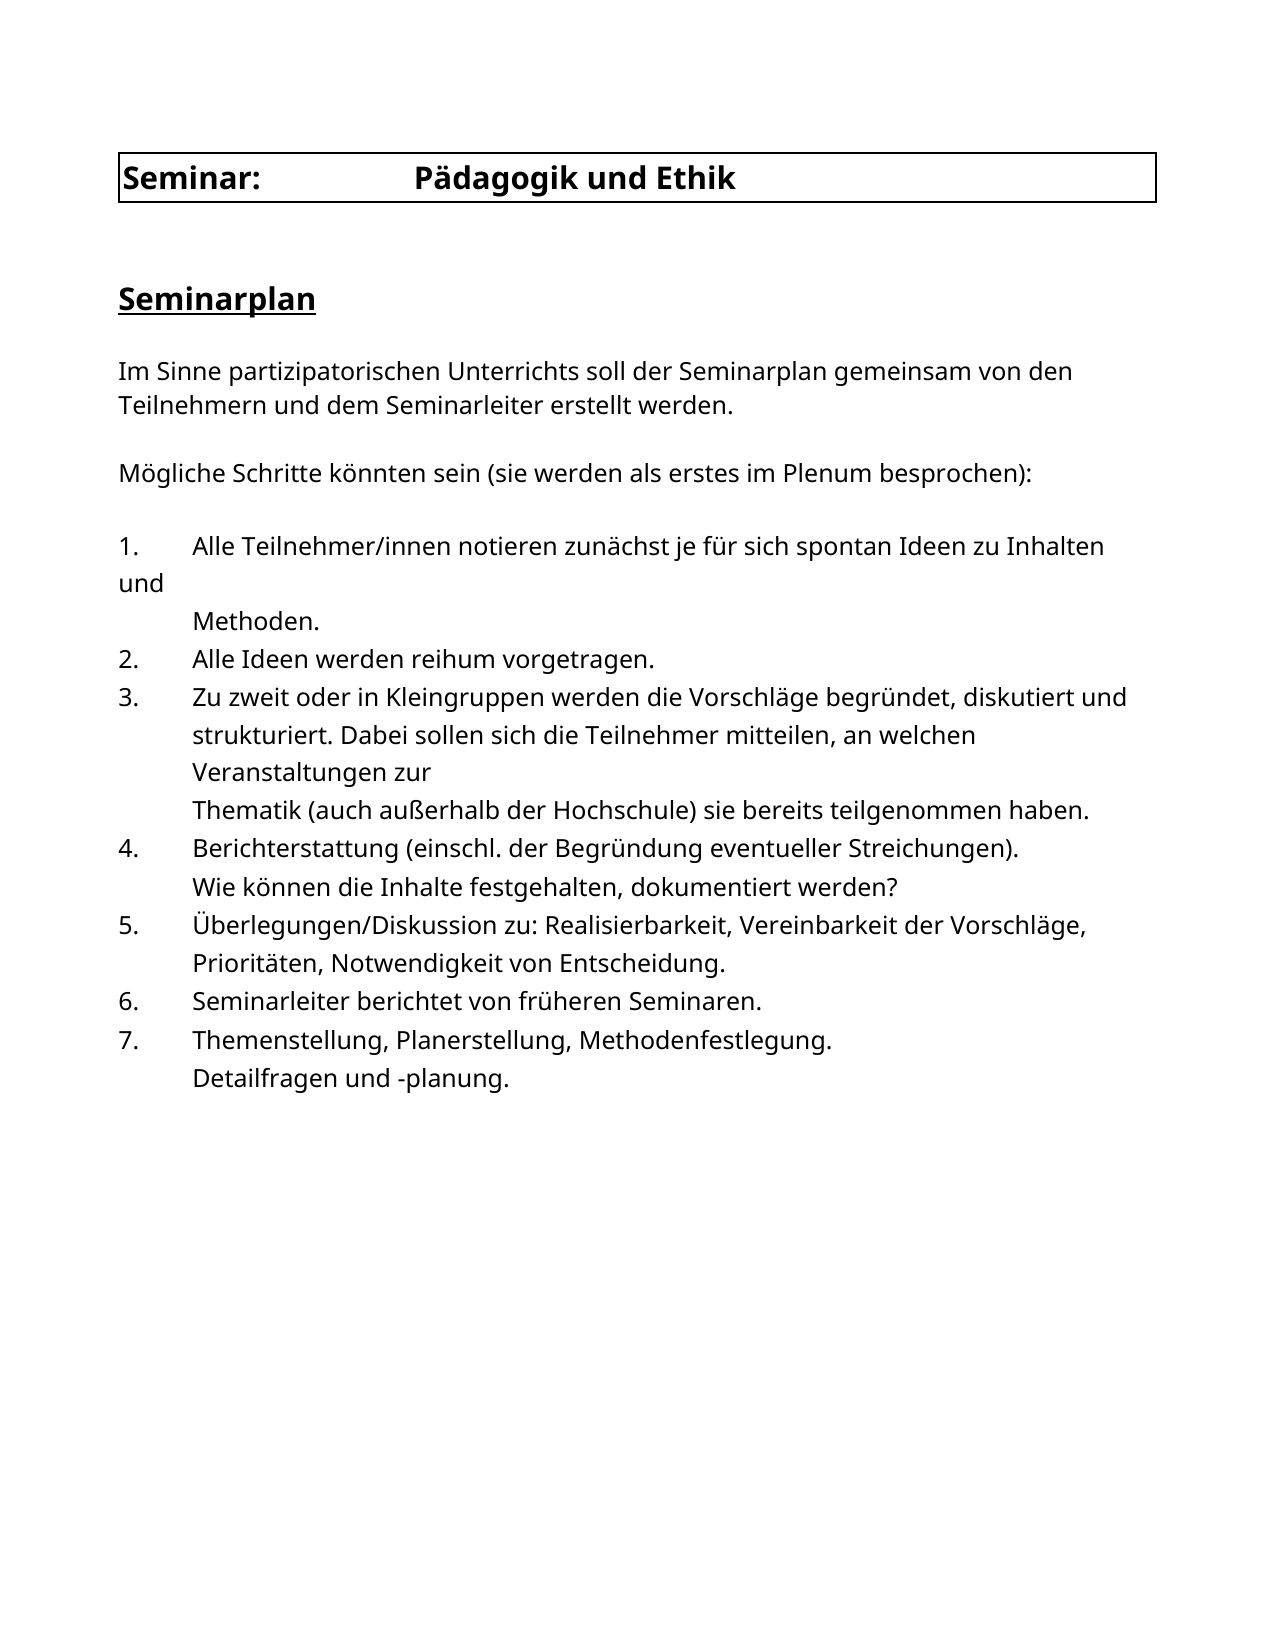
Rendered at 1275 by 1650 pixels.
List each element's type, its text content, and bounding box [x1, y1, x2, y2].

text Im Sinne partizipatorischen Unterrichts soll der Seminarplan gemeinsam von den Teilnehmern und dem Seminarleiter erstellt werden. [118, 353, 1157, 422]
text 2. Alle Ideen werden reihum vorgetragen. [118, 638, 1157, 676]
text Mögliche Schritte könnten sein (sie werden als erstes im Plenum besprochen): [118, 456, 1157, 490]
text Wie können die Inhalte festgehalten, dokumentiert werden? [118, 866, 1157, 903]
text Detailfragen und -planung. [118, 1057, 1157, 1095]
text 5. Überlegungen/Diskussion zu: Realisierbarkeit, Vereinbarkeit der Vorschläge, Prioritäten, Notwendigkeit von Entscheidung. [118, 904, 1157, 979]
text 7. Themenstellung, Planerstellung, Methodenfestlegung. [118, 1019, 1157, 1056]
text 1. Alle Teilnehmer/innen notieren zunächst je für sich spontan Ideen zu Inhalten und Methoden. [118, 525, 1157, 637]
text 4. Berichterstattung (einschl. der Begründung eventueller Streichungen). [118, 828, 1157, 865]
text 3. Zu zweit oder in Kleingruppen werden die Vorschläge begründet, diskutiert und strukturiert. Dabei sollen sich die Teilnehmer mitteilen, an welchen Veranstaltungen zur Thematik (auch außerhalb der Hochschule) sie bereits teilgenommen haben. [118, 677, 1157, 827]
text Seminarplan [118, 277, 1157, 319]
text Seminar: Pädagogik und Ethik [120, 154, 1155, 201]
text 6. Seminarleiter berichtet von früheren Seminaren. [118, 980, 1157, 1018]
